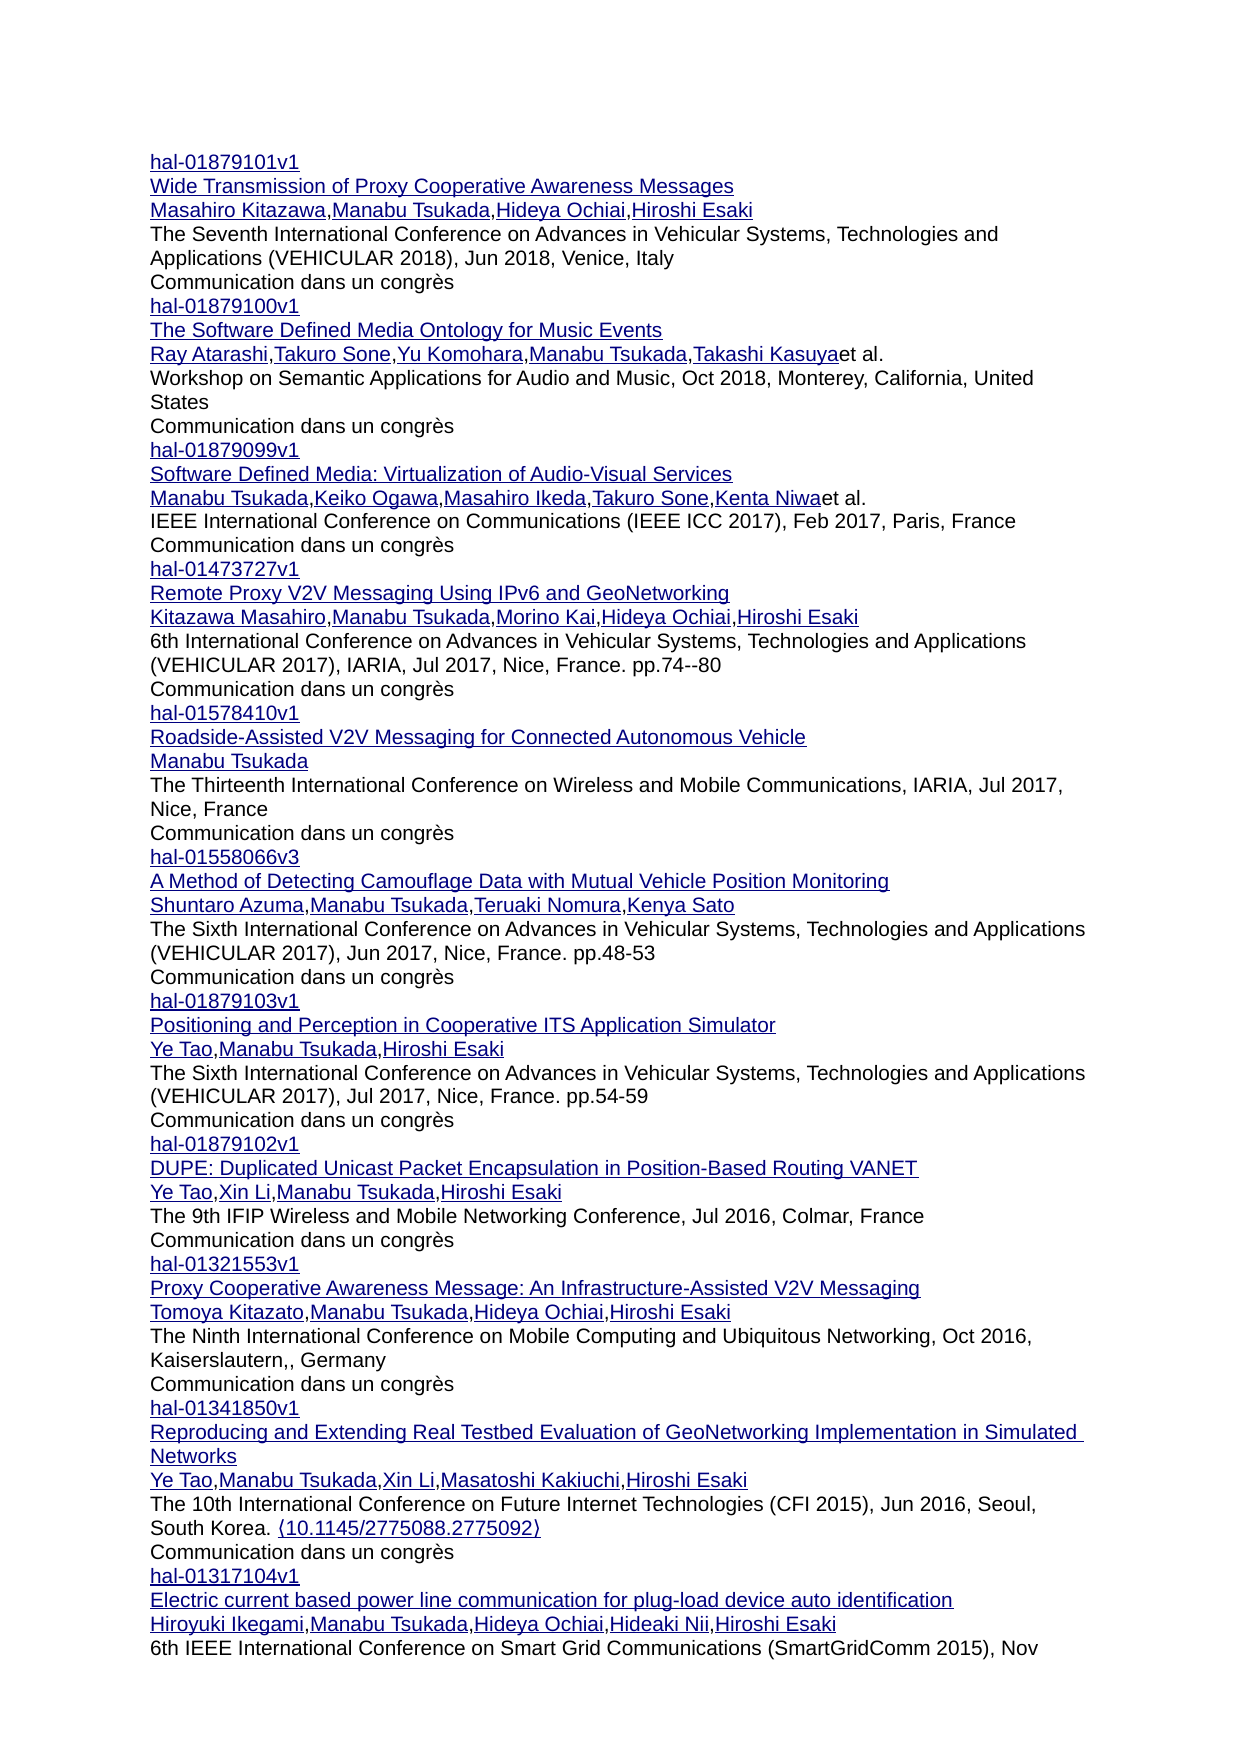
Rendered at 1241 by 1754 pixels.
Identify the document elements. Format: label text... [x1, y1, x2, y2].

table_cell Software Defined Media: Virtualization of Audio-Visual Services Manabu Tsukada,Keiko Ogawa,Masahiro Ikeda,Takuro Sone,Kenta Niwaet al. IEEE International Conference on Communications (IEEE ICC 2017), Feb 2017, Paris, France Communication dans un congrès hal-01473727v1 [150, 461, 1090, 581]
table_cell Roadside-Assisted V2V Messaging for Connected Autonomous Vehicle Manabu Tsukada The Thirteenth International Conference on Wireless and Mobile Communications, IARIA, Jul 2017, Nice, France Communication dans un congrès hal-01558066v3 [150, 725, 1090, 869]
table_cell Proxy Cooperative Awareness Message: An Infrastructure-Assisted V2V Messaging Tomoya Kitazato,Manabu Tsukada,Hideya Ochiai,Hiroshi Esaki The Ninth International Conference on Mobile Computing and Ubiquitous Networking, Oct 2016, Kaiserslautern,, Germany Communication dans un congrès hal-01341850v1 [150, 1276, 1090, 1420]
table_cell DUPE: Duplicated Unicast Packet Encapsulation in Position-Based Routing VANET Ye Tao,Xin Li,Manabu Tsukada,Hiroshi Esaki The 9th IFIP Wireless and Mobile Networking Conference, Jul 2016, Colmar, France Communication dans un congrès hal-01321553v1 [150, 1156, 1090, 1276]
table_cell Remote Proxy V2V Messaging Using IPv6 and GeoNetworking Kitazawa Masahiro,Manabu Tsukada,Morino Kai,Hideya Ochiai,Hiroshi Esaki 6th International Conference on Advances in Vehicular Systems, Technologies and Applications (VEHICULAR 2017), IARIA, Jul 2017, Nice, France. pp.74--80 Communication dans un congrès hal-01578410v1 [150, 581, 1090, 725]
table_cell Reproducing and Extending Real Testbed Evaluation of GeoNetworking Implementation in Simulated Networks Ye Tao,Manabu Tsukada,Xin Li,Masatoshi Kakiuchi,Hiroshi Esaki The 10th International Conference on Future Internet Technologies (CFI 2015), Jun 2016, Seoul, South Korea. ⟨10.1145/2775088.2775092⟩ Communication dans un congrès hal-01317104v1 [150, 1420, 1090, 1587]
table_cell The Software Defined Media Ontology for Music Events Ray Atarashi,Takuro Sone,Yu Komohara,Manabu Tsukada,Takashi Kasuyaet al. Workshop on Semantic Applications for Audio and Music, Oct 2018, Monterey, California, United States Communication dans un congrès hal-01879099v1 [150, 318, 1090, 461]
table_cell Electric current based power line communication for plug-load device auto identification Hiroyuki Ikegami,Manabu Tsukada,Hideya Ochiai,Hideaki Nii,Hiroshi Esaki 6th IEEE International Conference on Smart Grid Communications (SmartGridComm 2015), Nov [150, 1588, 1090, 1659]
table_cell hal-01879101v1 [150, 150, 1090, 174]
table_cell Positioning and Perception in Cooperative ITS Application Simulator Ye Tao,Manabu Tsukada,Hiroshi Esaki The Sixth International Conference on Advances in Vehicular Systems, Technologies and Applications (VEHICULAR 2017), Jul 2017, Nice, France. pp.54-59 Communication dans un congrès hal-01879102v1 [150, 1013, 1090, 1156]
table_cell Wide Transmission of Proxy Cooperative Awareness Messages Masahiro Kitazawa,Manabu Tsukada,Hideya Ochiai,Hiroshi Esaki The Seventh International Conference on Advances in Vehicular Systems, Technologies and Applications (VEHICULAR 2018), Jun 2018, Venice, Italy Communication dans un congrès hal-01879100v1 [150, 174, 1090, 318]
table_cell A Method of Detecting Camouflage Data with Mutual Vehicle Position Monitoring Shuntaro Azuma,Manabu Tsukada,Teruaki Nomura,Kenya Sato The Sixth International Conference on Advances in Vehicular Systems, Technologies and Applications (VEHICULAR 2017), Jun 2017, Nice, France. pp.48-53 Communication dans un congrès hal-01879103v1 [150, 869, 1090, 1012]
